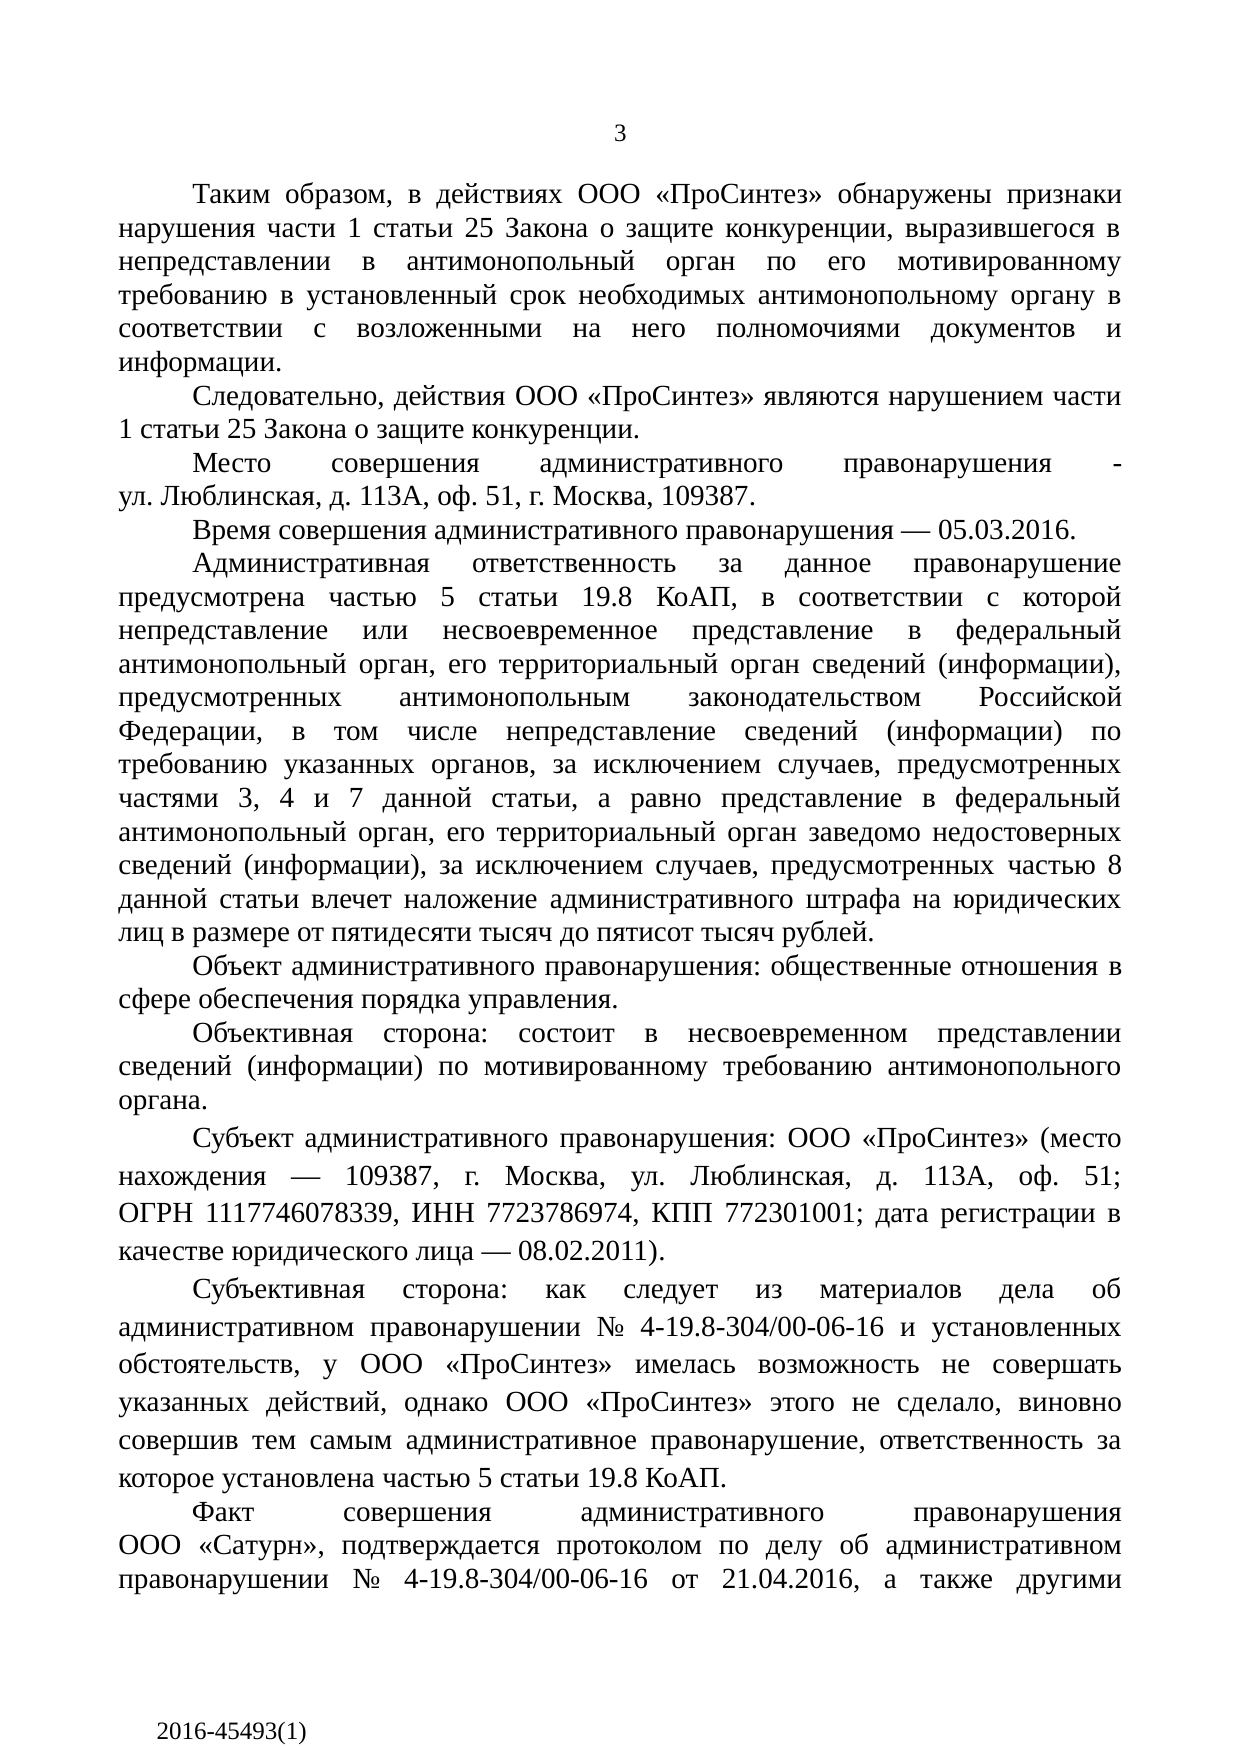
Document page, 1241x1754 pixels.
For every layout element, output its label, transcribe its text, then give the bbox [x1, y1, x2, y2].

text Административная ответственность за данное правонарушение предусмотрена частью 5 статьи 19.8 КоАП, в соответствии с которой непредставление или несвоевременное представление в федеральный антимонопольный орган, его территориальный орган сведений (информации), предусмотренных антимонопольным законодательством Российской Федерации, в том числе непредставление сведений (информации) по требованию указанных органов, за исключением случаев, предусмотренных частями 3, 4 и 7 данной статьи, а равно представление в федеральный антимонопольный орган, его территориальный орган заведомо недостоверных сведений (информации), за исключением случаев, предусмотренных частью 8 данной статьи влечет наложение административного штрафа на юридических лиц в размере от пятидесяти тысяч до пятисот тысяч рублей. [118, 545, 1122, 948]
text Субъект административного правонарушения: ООО «ПроСинтез» (место нахождения — 109387, г. Москва, ул. Люблинская, д. 113А, оф. 51; ОГРН 1117746078339, ИНН 7723786974, КПП 772301001; дата регистрации в качестве юридического лица — 08.02.2011). [118, 1116, 1122, 1267]
text Объективная сторона: состоит в несвоевременном представлении сведений (информации) по мотивированному требованию антимонопольного органа. [118, 1015, 1122, 1116]
text Место совершения административного правонарушения - ул. Люблинская, д. 113А, оф. 51, г. Москва, 109387. [118, 445, 1122, 512]
text Следовательно, действия ООО «ПроСинтез» являются нарушением части 1 статьи 25 Закона о защите конкуренции. [118, 378, 1122, 445]
text Время совершения административного правонарушения — 05.03.2016. [118, 512, 1122, 545]
text Факт совершения административного правонарушения ООО «Сатурн», подтверждается протоколом по делу об административном правонарушении № 4-19.8-304/00-06-16 от 21.04.2016, а также другими [118, 1494, 1122, 1594]
text Объект административного правонарушения: общественные отношения в сфере обеспечения порядка управления. [118, 948, 1122, 1015]
text Субъективная сторона: как следует из материалов дела об административном правонарушении № 4-19.8-304/00-06-16 и установленных обстоятельств, у ООО «ПроСинтез» имелась возможность не совершать указанных действий, однако ООО «ПроСинтез» этого не сделало, виновно совершив тем самым административное правонарушение, ответственность за которое установлена частью 5 статьи 19.8 КоАП. [118, 1267, 1122, 1494]
text Таким образом, в действиях ООО «ПроСинтез» обнаружены признаки нарушения части 1 статьи 25 Закона о защите конкуренции, выразившегося в непредставлении в антимонопольный орган по его мотивированному требованию в установленный срок необходимых антимонопольному органу в соответствии с возложенными на него полномочиями документов и информации. [118, 176, 1122, 378]
